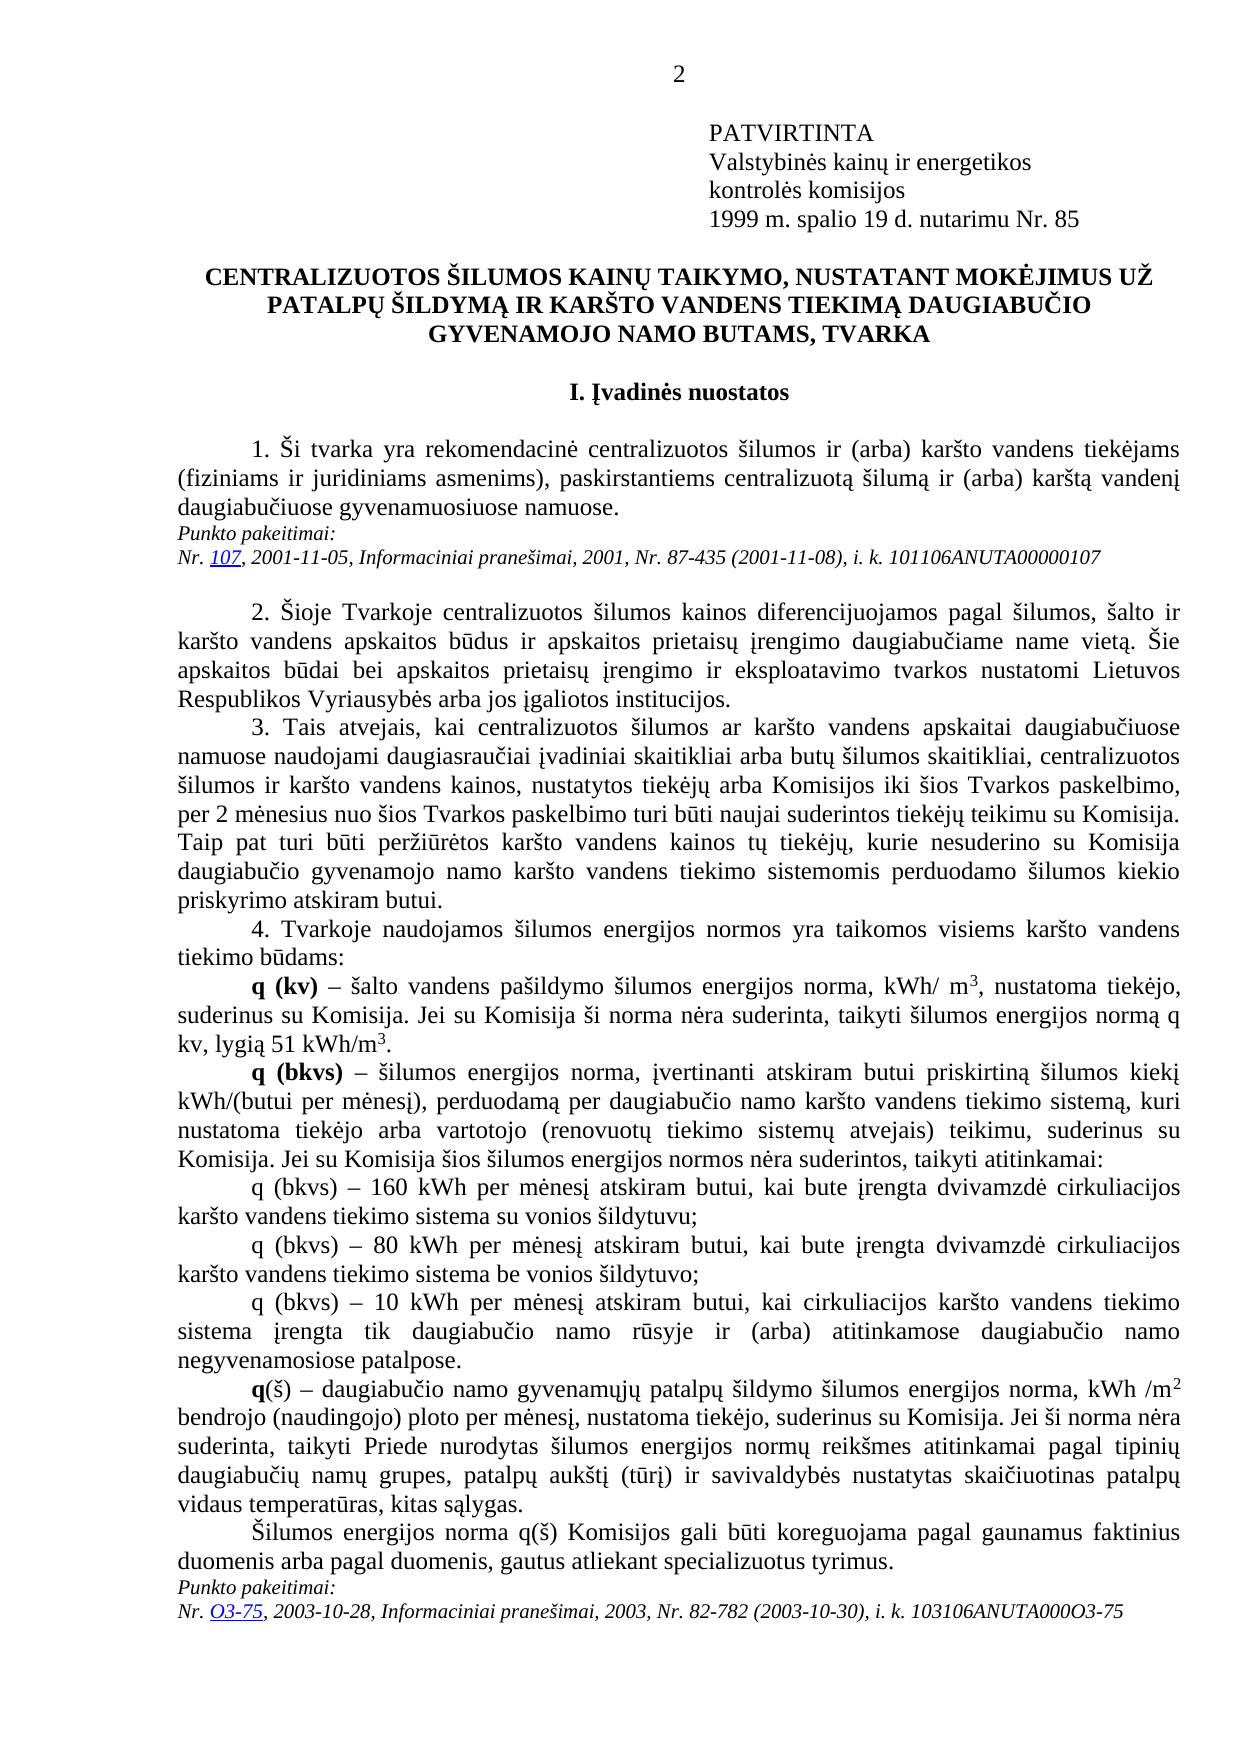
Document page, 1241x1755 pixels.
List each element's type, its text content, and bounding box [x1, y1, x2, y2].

text Valstybinės kainų ir energetikos [177, 147, 1181, 176]
text 2. Šioje Tvarkoje centralizuotos šilumos kainos diferencijuojamos pagal šilumos, šalto ir karšto vandens apskaitos būdus ir apskaitos prietaisų įrengimo daugiabučiame name vietą. Šie apskaitos būdai bei apskaitos prietaisų įrengimo ir eksploatavimo tvarkos nustatomi Lietuvos Respublikos Vyriausybės arba jos įgaliotos institucijos. [177, 597, 1181, 712]
text Punkto pakeitimai: [177, 1575, 1181, 1599]
text 1. Ši tvarka yra rekomendacinė centralizuotos šilumos ir (arba) karšto vandens tiekėjams (fiziniams ir juridiniams asmenims), paskirstantiems centralizuotą šilumą ir (arba) karštą vandenį daugiabučiuose gyvenamuosiuose namuose. [177, 434, 1181, 521]
text Nr. 107, 2001-11-05, Informaciniai pranešimai, 2001, Nr. 87-435 (2001-11-08), i. k. 101106ANUTA00000107 [177, 545, 1181, 569]
text q (bkvs) – 10 kWh per mėnesį atskiram butui, kai cirkuliacijos karšto vandens tiekimo sistema įrengta tik daugiabučio namo rūsyje ir (arba) atitinkamose daugiabučio namo negyvenamosiose patalpose. [177, 1287, 1181, 1374]
text q (kv) – šalto vandens pašildymo šilumos energijos norma, kWh/ m3, nustatoma tiekėjo, suderinus su Komisija. Jei su Komisija ši norma nėra suderinta, taikyti šilumos energijos normą q kv, lygią 51 kWh/m3. [177, 971, 1181, 1057]
text q(š) – daugiabučio namo gyvenamųjų patalpų šildymo šilumos energijos norma, kWh /m2 bendrojo (naudingojo) ploto per mėnesį, nustatoma tiekėjo, suderinus su Komisija. Jei ši norma nėra suderinta, taikyti Priede nurodytas šilumos energijos normų reikšmes atitinkamai pagal tipinių daugiabučių namų grupes, patalpų aukštį (tūrį) ir savivaldybės nustatytas skaičiuotinas patalpų vidaus temperatūras, kitas sąlygas. [177, 1374, 1181, 1517]
text Punkto pakeitimai: [177, 521, 1181, 545]
text Šilumos energijos norma q(š) Komisijos gali būti koreguojama pagal gaunamus faktinius duomenis arba pagal duomenis, gautus atliekant specializuotus tyrimus. [177, 1517, 1181, 1575]
text Nr. O3-75, 2003-10-28, Informaciniai pranešimai, 2003, Nr. 82-782 (2003-10-30), i. k. 103106ANUTA000O3-75 [177, 1599, 1181, 1623]
text 4. Tvarkoje naudojamos šilumos energijos normos yra taikomos visiems karšto vandens tiekimo būdams: [177, 914, 1181, 971]
text q (bkvs) – 80 kWh per mėnesį atskiram butui, kai bute įrengta dvivamzdė cirkuliacijos karšto vandens tiekimo sistema be vonios šildytuvo; [177, 1230, 1181, 1287]
text kontrolės komisijos [177, 176, 1181, 204]
text q (bkvs) – šilumos energijos norma, įvertinanti atskiram butui priskirtiną šilumos kiekį kWh/(butui per mėnesį), perduodamą per daugiabučio namo karšto vandens tiekimo sistemą, kuri nustatoma tiekėjo arba vartotojo (renovuotų tiekimo sistemų atvejais) teikimu, suderinus su Komisija. Jei su Komisija šios šilumos energijos normos nėra suderintos, taikyti atitinkamai: [177, 1057, 1181, 1172]
text I. Įvadinės nuostatos [177, 377, 1181, 406]
text 1999 m. spalio 19 d. nutarimu Nr. 85 [177, 204, 1181, 233]
text CENTRALIZUOTOS ŠILUMOS KAINŲ TAIKYMO, NUSTATANT MOKĖJIMUS UŽ PATALPŲ ŠILDYMĄ IR KARŠTO VANDENS TIEKIMĄ DAUGIABUČIO GYVENAMOJO NAMO BUTAMS, TVARKA [177, 262, 1181, 348]
text q (bkvs) – 160 kWh per mėnesį atskiram butui, kai bute įrengta dvivamzdė cirkuliacijos karšto vandens tiekimo sistema su vonios šildytuvu; [177, 1172, 1181, 1230]
text Patvirtinta [709, 118, 1181, 147]
text 3. Tais atvejais, kai centralizuotos šilumos ar karšto vandens apskaitai daugiabučiuose namuose naudojami daugiasraučiai įvadiniai skaitikliai arba butų šilumos skaitikliai, centralizuotos šilumos ir karšto vandens kainos, nustatytos tiekėjų arba Komisijos iki šios Tvarkos paskelbimo, per 2 mėnesius nuo šios Tvarkos paskelbimo turi būti naujai suderintos tiekėjų teikimu su Komisija. Taip pat turi būti peržiūrėtos karšto vandens kainos tų tiekėjų, kurie nesuderino su Komisija daugiabučio gyvenamojo namo karšto vandens tiekimo sistemomis perduodamo šilumos kiekio priskyrimo atskiram butui. [177, 712, 1181, 914]
